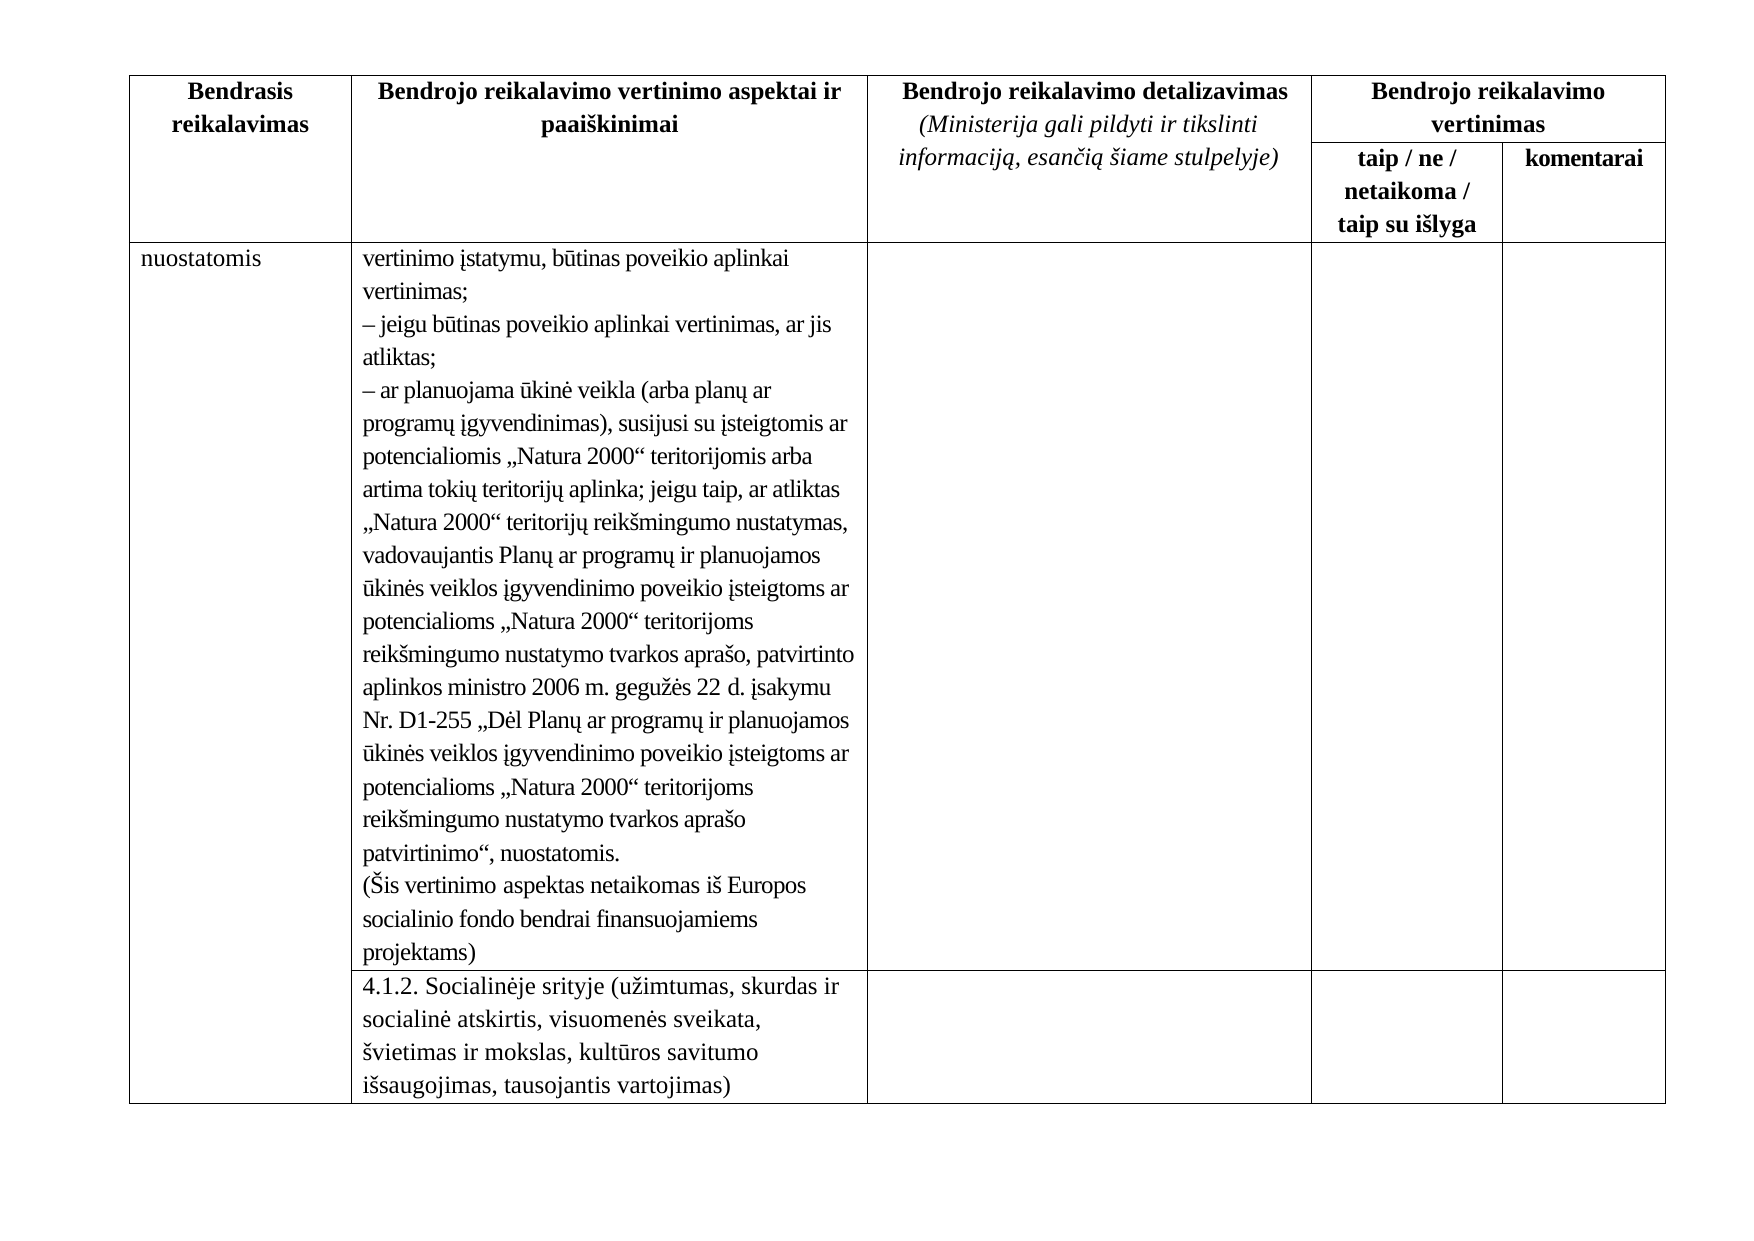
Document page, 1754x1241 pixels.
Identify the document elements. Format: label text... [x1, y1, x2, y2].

table_header Bendrojo reikalavimo vertinimas [1312, 76, 1665, 142]
table_header Bendrojo reikalavimo detalizavimas (Ministerija gali pildyti ir tikslinti informaciją, esančią šiame stulpelyje) [868, 76, 1311, 242]
table_cell [868, 971, 1311, 1103]
table_cell [130, 142, 351, 242]
table_cell [1312, 971, 1502, 1103]
table_cell taip / ne / netaikoma / taip su išlyga [1312, 143, 1502, 242]
table_cell [868, 243, 1311, 970]
table_cell komentarai [1503, 143, 1665, 242]
table_cell vertinimo įstatymu, būtinas poveikio aplinkai vertinimas; – jeigu būtinas poveikio aplinkai vertinimas, ar jis atliktas; – ar planuojama ūkinė veikla (arba planų ar programų įgyvendinimas), susijusi su įsteigtomis ar potencialiomis „Natura 2000“ teritorijomis arba artima tokių teritorijų aplinka; jeigu taip, ar atliktas „Natura 2000“ teritorijų reikšmingumo nustatymas, vadovaujantis Planų ar programų ir planuojamos ūkinės veiklos įgyvendinimo poveikio įsteigtoms ar potencialioms „Natura 2000“ teritorijoms reikšmingumo nustatymo tvarkos aprašo, patvirtinto aplinkos ministro 2006 m. gegužės 22 d. įsakymu Nr. D1-255 „Dėl Planų ar programų ir planuojamos ūkinės veiklos įgyvendinimo poveikio įsteigtoms ar potencialioms „Natura 2000“ teritorijoms reikšmingumo nustatymo tvarkos aprašo patvirtinimo“, nuostatomis. (Šis vertinimo aspektas netaikomas iš Europos socialinio fondo bendrai finansuojamiems projektams) [352, 243, 867, 970]
table_cell [1503, 243, 1665, 970]
table_cell 4.1.2. Socialinėje srityje (užimtumas, skurdas ir socialinė atskirtis, visuomenės sveikata, švietimas ir mokslas, kultūros savitumo išsaugojimas, tausojantis vartojimas) [352, 971, 867, 1103]
table_cell [1312, 243, 1502, 970]
table_header Bendrasis reikalavimas [130, 76, 351, 142]
table_cell nuostatomis [130, 243, 351, 1103]
table_cell [1503, 971, 1665, 1103]
table_header Bendrojo reikalavimo vertinimo aspektai ir paaiškinimai [352, 76, 867, 242]
